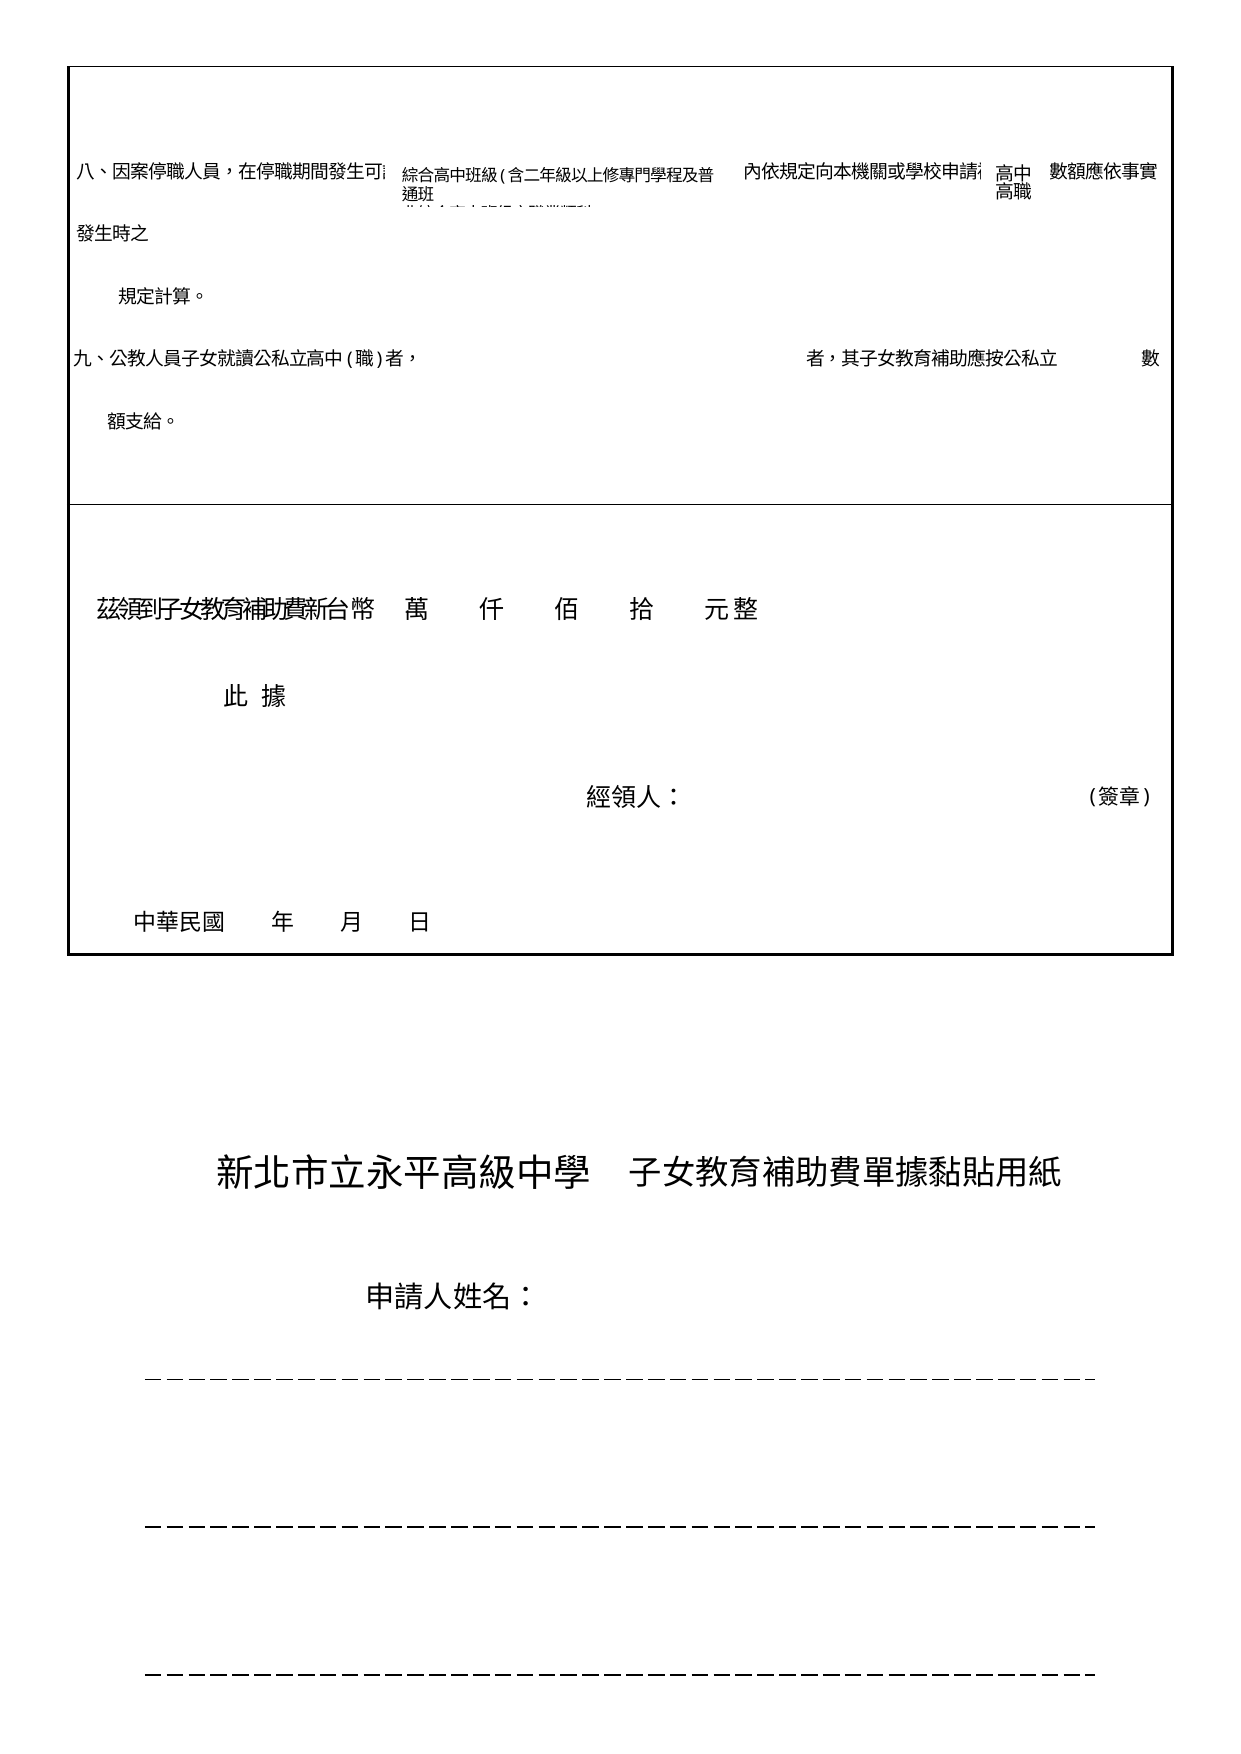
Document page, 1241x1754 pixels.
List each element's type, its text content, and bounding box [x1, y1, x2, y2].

table_cell 茲領到子女教育補助費新台幣 萬 仟 佰 拾 元整 [70, 505, 1171, 640]
table_header [145, 1379, 1095, 1526]
table_cell 申請人請填寫本表及繳驗相關證件，並請先詳閱下列規定；簽章申請後即視同切結未重覆申請補助，且無違反下列規定之虛偽欺矇冒領情事，否則除應退還所領之補助費外，並應負相關行政及法律責任： 一、公教人員子女隨在臺澎金馬地區居住，就讀政府立案之公私立大專以下小學以上學校肄業正式生，可按規定申請子女教育補助。 二、申請手續及繳驗證件： (一)填具申請表：由申請人本誠信原則提出申請，經人事單位複核後，以造冊方式辦理支付。 (二)戶口名簿：於本機關第一次申請時，須繳驗戶口名簿以確認親子關係，爾後除申請人之親子關係變更須主動通知人事單位外，無須繳驗。 (三)收費單據：國中、國小無須繳驗；公私立高中(職)以上繳驗收費單據，如係繳交影本應由申請人簽名。又未能繳驗收費單據者，得以其他足資 證明繳付學雜費(支付)事實之證明文件，併附原繳費通知單申領。 三、公教人員子女以未婚且無職業需仰賴申請人扶養為限。公教人員申請子女教育補助時，其未婚子女如繼續從事經常性工作，且開學日前六個月 工作平均每月所得（依所得稅法申報之所得）超過勞工基本工資者，以有職業論，不得申請補助。 四、公教人員子女具有下列情形之一者，不得申請子女教育補助。但不包括領取優秀學生獎學金、清寒獎學金、民間團體獎學金及就讀國中小未因 特殊身分獲有全免(減免)學雜費或政府提供獎助者： (一)全免或減免學雜費(含十二年國民基本教育學費補助)。 (二)屬未具學籍之學校或補習班學生。 (三)就讀公私立中等以上學校之選讀生。 (四)就讀無特定修業年限之學校。 (五)已獲有軍公教遺族就學費用優待條例享有公費、減免學雜費之優待。 (六)已領取其他政府提供之獎(補)助。 五、公教人員子女除就讀國中小未因特殊身分全免(減免)學雜費及政府提供獎助者，依表訂數額申請子女教育補助外，其實際繳納之學雜費低於子 女教育補助表訂數額者，僅得申請補助其實際繳納數額。 六、公教人員請領子女教育補助，應以在職期間其子女已完成當學期註冊手續為要件。其申請以各級學校所規定之修業年限為準。如有轉學、轉系、 重考、留級、重修情形，其於同一學制重複就讀之年級，不再補助。又畢業後再考入相同學制學校就讀者，不得請領。 七、夫妻同為公教人員者，其子女教育補助應自行協調由一方申領。 八、因案停職人員，在停職期間發生可請領子女教育補助之事實，得於復職後三個月內依規定向本機關或學校申請補發。其數額應依事實發生時之 規定計算。 九、公教人員子女就讀公私立高中(職)者， 者，其子女教育補助應按公私立 數額支給。 [70, 67, 1171, 503]
table_cell 此 據 經領人： (簽章) 中華民國 年 月 日 [70, 640, 1171, 953]
text 新北市立永平高級中學 子女教育補助費單據黏貼用紙 [59, 1128, 1181, 1191]
table_cell [145, 1526, 1095, 1674]
text 申請人姓名： [59, 1253, 1181, 1316]
